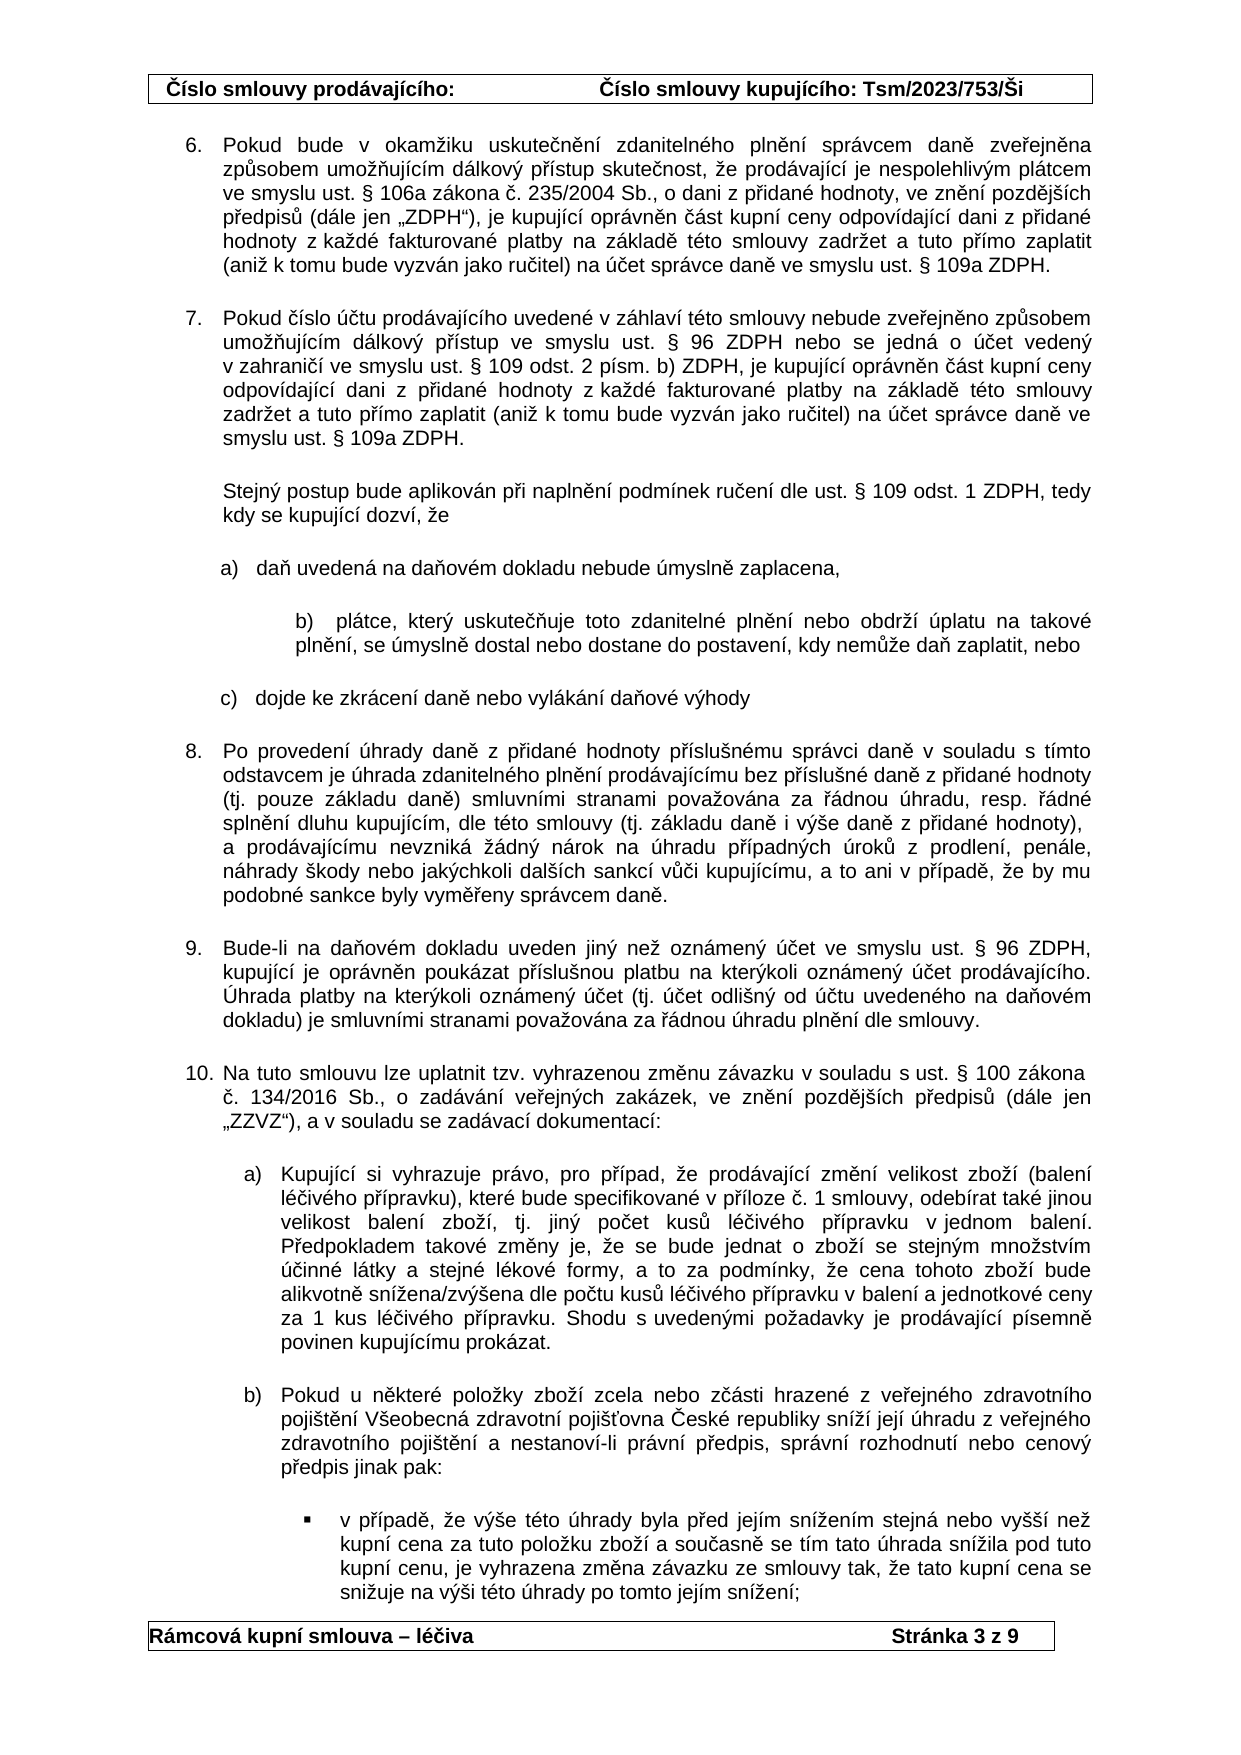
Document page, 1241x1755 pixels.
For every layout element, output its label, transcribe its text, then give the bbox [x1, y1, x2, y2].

list Bude-li na daňovém dokladu uveden jiný než oznámený účet ve smyslu ust. § 96 ZDPH, kupující je oprávněn poukázat příslušnou platbu na kterýkoli oznámený účet prodávajícího. Úhrada platby na kterýkoli oznámený účet (tj. účet odlišný od účtu uvedeného na daňovém dokladu) je smluvními stranami považována za řádnou úhradu plnění dle smlouvy. [185, 936, 1093, 1032]
list Kupující si vyhrazuje právo, pro případ, že prodávající změní velikost zboží (balení léčivého přípravku), které bude specifikované v příloze č. 1 smlouvy, odebírat také jinou velikost balení zboží, tj. jiný počet kusů léčivého přípravku v jednom balení. Předpokladem takové změny je, že se bude jednat o zboží se stejným množstvím účinné látky a stejné lékové formy, a to za podmínky, že cena tohoto zboží bude alikvotně snížena/zvýšena dle počtu kusů léčivého přípravku v balení a jednotkové ceny za 1 kus léčivého přípravku. Shodu s uvedenými požadavky je prodávající písemně povinen kupujícímu prokázat. [243, 1162, 1093, 1354]
text b) plátce, který uskutečňuje toto zdanitelné plnění nebo obdrží úplatu na takové plnění, se úmyslně dostal nebo dostane do postavení, kdy nemůže daň zaplatit, nebo [295, 609, 1093, 657]
list v případě, že výše této úhrady byla před jejím snížením stejná nebo vyšší než kupní cena za tuto položku zboží a současně se tím tato úhrada snížila pod tuto kupní cenu, je vyhrazena změna závazku ze smlouvy tak, že tato kupní cena se snižuje na výši této úhrady po tomto jejím snížení; [302, 1508, 1093, 1604]
text a) daň uvedená na daňovém dokladu nebude úmyslně zaplacena, [148, 556, 1093, 580]
list Pokud bude v okamžiku uskutečnění zdanitelného plnění správcem daně zveřejněna způsobem umožňujícím dálkový přístup skutečnost, že prodávající je nespolehlivým plátcem ve smyslu ust. § 106a zákona č. 235/2004 Sb., o dani z přidané hodnoty, ve znění pozdějších předpisů (dále jen „ZDPH“), je kupující oprávněn část kupní ceny odpovídající dani z přidané hodnoty z každé fakturované platby na základě této smlouvy zadržet a tuto přímo zaplatit (aniž k tomu bude vyzván jako ručitel) na účet správce daně ve smyslu ust. § 109a ZDPH. [185, 133, 1093, 277]
list Po provedení úhrady daně z přidané hodnoty příslušnému správci daně v souladu s tímto odstavcem je úhrada zdanitelného plnění prodávajícímu bez příslušné daně z přidané hodnoty (tj. pouze základu daně) smluvními stranami považována za řádnou úhradu, resp. řádné splnění dluhu kupujícím, dle této smlouvy (tj. základu daně i výše daně z přidané hodnoty), a prodávajícímu nevzniká žádný nárok na úhradu případných úroků z prodlení, penále, náhrady škody nebo jakýchkoli dalších sankcí vůči kupujícímu, a to ani v případě, že by mu podobné sankce byly vyměřeny správcem daně. [185, 739, 1093, 907]
list Na tuto smlouvu lze uplatnit tzv. vyhrazenou změnu závazku v souladu s ust. § 100 zákona č. 134/2016 Sb., o zadávání veřejných zakázek, ve znění pozdějších předpisů (dále jen „ZZVZ“), a v souladu se zadávací dokumentací: [185, 1061, 1093, 1133]
text Stejný postup bude aplikován při naplnění podmínek ručení dle ust. § 109 odst. 1 ZDPH, tedy kdy se kupující dozví, že [223, 479, 1093, 527]
list Pokud u některé položky zboží zcela nebo zčásti hrazené z veřejného zdravotního pojištění Všeobecná zdravotní pojišťovna České republiky sníží její úhradu z veřejného zdravotního pojištění a nestanoví-li právní předpis, správní rozhodnutí nebo cenový předpis jinak pak: [243, 1383, 1093, 1479]
text c) dojde ke zkrácení daně nebo vylákání daňové výhody [148, 686, 1093, 710]
list Pokud číslo účtu prodávajícího uvedené v záhlaví této smlouvy nebude zveřejněno způsobem umožňujícím dálkový přístup ve smyslu ust. § 96 ZDPH nebo se jedná o účet vedený v zahraničí ve smyslu ust. § 109 odst. 2 písm. b) ZDPH, je kupující oprávněn část kupní ceny odpovídající dani z přidané hodnoty z každé fakturované platby na základě této smlouvy zadržet a tuto přímo zaplatit (aniž k tomu bude vyzván jako ručitel) na účet správce daně ve smyslu ust. § 109a ZDPH. [185, 306, 1093, 449]
